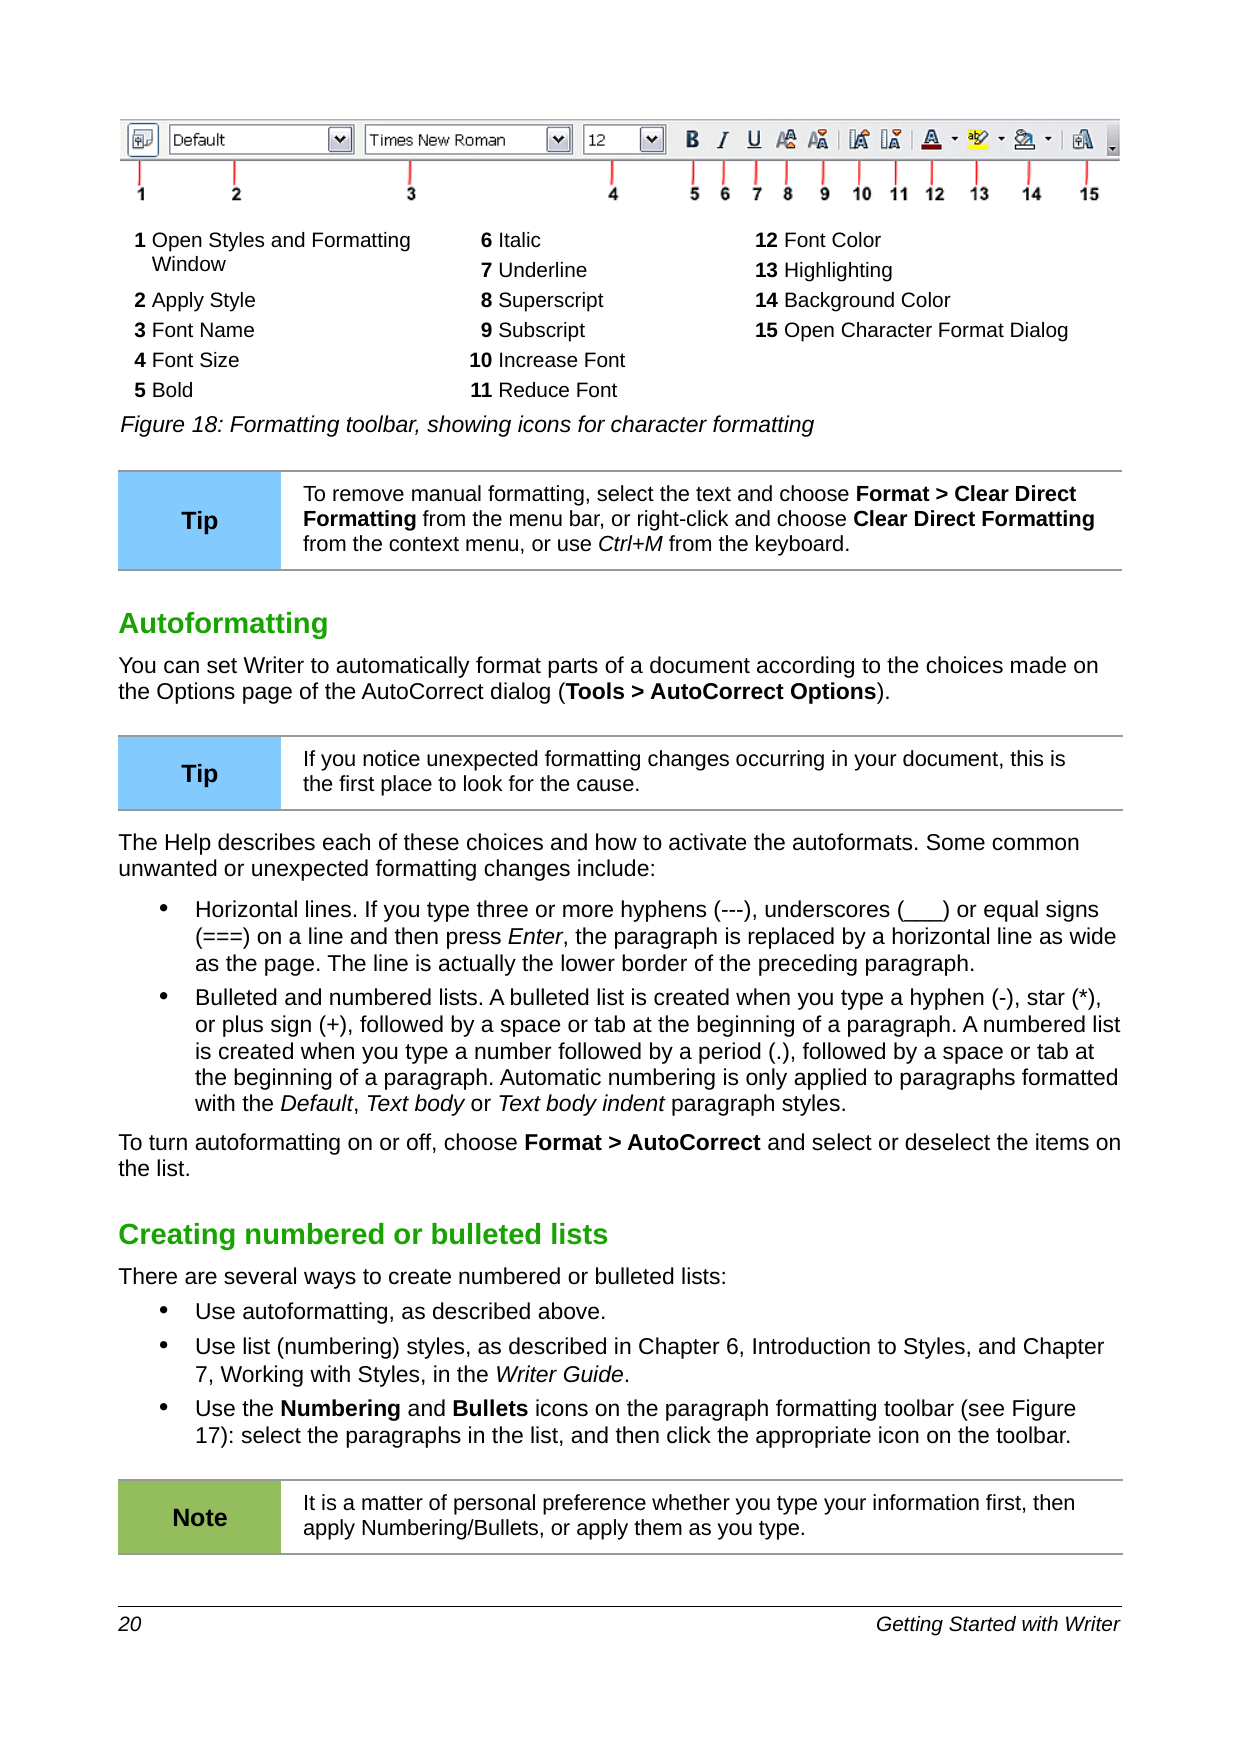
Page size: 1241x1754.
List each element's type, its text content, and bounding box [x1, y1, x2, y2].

table_cell Highlighting [781, 255, 1120, 285]
subtitle Creating numbered or bulleted lists [118, 1217, 1122, 1251]
table_header Open Styles and Formatting Window [149, 225, 452, 285]
text Figure 18: Formatting toolbar, showing icons for character formatting [120, 411, 1120, 437]
picture [120, 118, 1121, 213]
table_header 6 [452, 225, 495, 255]
table_cell 2 [120, 285, 149, 315]
table_cell Font Name [149, 315, 452, 345]
list Use list (numbering) styles, as described in Chapter 6, Introduction to Styles, and Chapter 7, Working with Styles, in the Writer Guide. [156, 1331, 1122, 1387]
list Horizontal lines. If you type three or more hyphens (---), underscores (___) or equal signs (===) on a line and then press Enter, the paragraph is replaced by a horizontal line as wide as the page. The line is actually the lower border of the preceding paragraph. [156, 894, 1122, 976]
table_cell Bold [149, 375, 452, 405]
table_cell Subscript [495, 315, 733, 345]
table_header If you notice unexpected formatting changes occurring in your document, this is the first place to look for the cause. [281, 737, 1122, 809]
table_cell [781, 375, 1120, 405]
table_header Note [118, 1481, 281, 1553]
table_header Tip [118, 737, 281, 809]
table_cell Underline [495, 255, 733, 285]
table_header Font Color [781, 225, 1120, 255]
table_header Tip [118, 472, 281, 569]
table_header 1 [120, 225, 149, 255]
table_cell 15 [733, 315, 781, 345]
table_cell Background Color [781, 285, 1120, 315]
table_cell 5 [120, 375, 149, 405]
table_cell 10 [452, 345, 495, 375]
list There are several ways to create numbered or bulleted lists: [118, 1263, 1122, 1289]
table_cell [120, 255, 149, 285]
table_cell 11 [452, 375, 495, 405]
table_cell [733, 375, 781, 405]
table_header It is a matter of personal preference whether you type your information first, then apply Numbering/Bullets, or apply them as you type. [281, 1481, 1122, 1553]
table_cell 14 [733, 285, 781, 315]
text You can set Writer to automatically format parts of a document according to the choices made on the Options page of the AutoCorrect dialog (Tools > AutoCorrect Options). [118, 652, 1122, 704]
table_cell 4 [120, 345, 149, 375]
list Use the Numbering and Bullets icons on the paragraph formatting toolbar (see Figure 17): select the paragraphs in the list, and then click the appropriate icon on the toolbar. [156, 1393, 1122, 1449]
subtitle Autoformatting [118, 606, 1122, 639]
table_cell Reduce Font [495, 375, 733, 405]
table_cell 9 [452, 315, 495, 345]
table_header To remove manual formatting, select the text and choose Format > Clear Direct Formatting from the menu bar, or right-click and choose Clear Direct Formatting from the context menu, or use Ctrl+M from the keyboard. [281, 472, 1122, 569]
table_header 12 [733, 225, 781, 255]
table_cell [733, 345, 781, 375]
table_cell 8 [452, 285, 495, 315]
list Use autoformatting, as described above. [156, 1296, 1122, 1325]
table_cell Increase Font [495, 345, 733, 375]
table_cell 3 [120, 315, 149, 345]
table_cell Apply Style [149, 285, 452, 315]
table_header Italic [495, 225, 733, 255]
table_cell 13 [733, 255, 781, 285]
table_cell Open Character Format Dialog [781, 315, 1120, 375]
text The Help describes each of these choices and how to activate the autoformats. Some common unwanted or unexpected formatting changes include: [118, 829, 1122, 881]
list Bulleted and numbered lists. A bulleted list is created when you type a hyphen (-), star (*), or plus sign (+), followed by a space or tab at the beginning of a paragraph. A numbered list is created when you type a number followed by a period (.), followed by a space or tab at the beginning of a paragraph. Automatic numbering is only applied to paragraphs formatted with the Default, Text body or Text body indent paragraph styles. [156, 982, 1122, 1117]
table_cell 7 [452, 255, 495, 285]
table_cell Superscript [495, 285, 733, 315]
text To turn autoformatting on or off, choose Format > AutoCorrect and select or deselect the items on the list. [118, 1129, 1122, 1182]
table_cell Font Size [149, 345, 452, 375]
